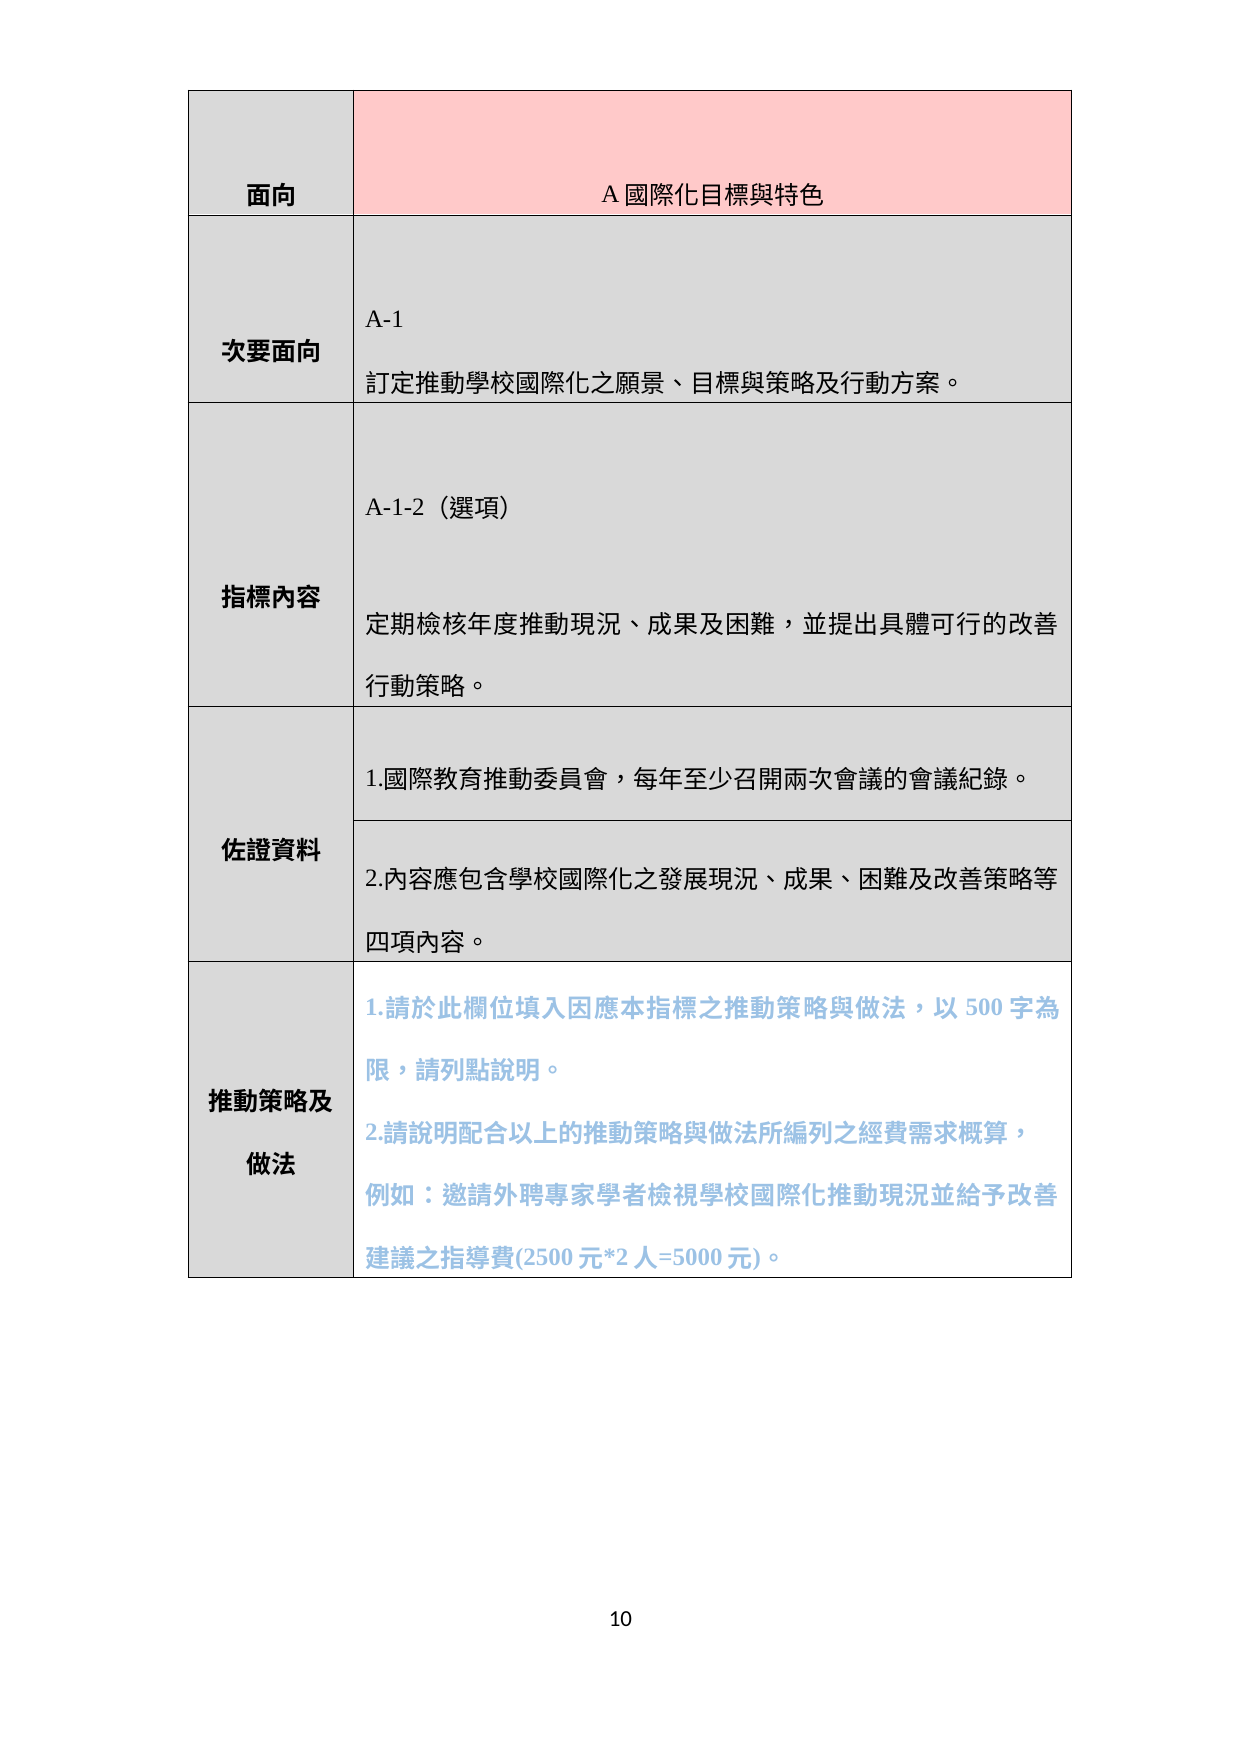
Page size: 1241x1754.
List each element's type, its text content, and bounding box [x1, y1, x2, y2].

table_cell 2.內容應包含學校國際化之發展現況、成果、困難及改善策略等四項內容。 [354, 821, 1071, 961]
table_cell 佐證資料 [189, 707, 353, 961]
table_cell 1.國際教育推動委員會，每年至少召開兩次會議的會議紀錄。 [354, 707, 1071, 820]
table_cell A-1 訂定推動學校國際化之願景、目標與策略及行動方案。 [354, 216, 1071, 402]
table_cell A-1-2（選項） 定期檢核年度推動現況、成果及困難，並提出具體可行的改善行動策略。 [354, 403, 1071, 706]
table_header 面向 [189, 91, 353, 214]
table_cell 指標內容 [189, 403, 353, 706]
table_header A國際化目標與特色 [354, 91, 1071, 214]
table_cell 1.請於此欄位填入因應本指標之推動策略與做法，以500字為限，請列點說明。 2.請說明配合以上的推動策略與做法所編列之經費需求概算， 例如：邀請外聘專家學者檢視學校國際化推動現況並給予改善建議之指導費(2500元*2人=5000元)。 [354, 962, 1071, 1277]
table_cell 推動策略及做法 [189, 962, 353, 1277]
table_cell 次要面向 [189, 216, 353, 402]
